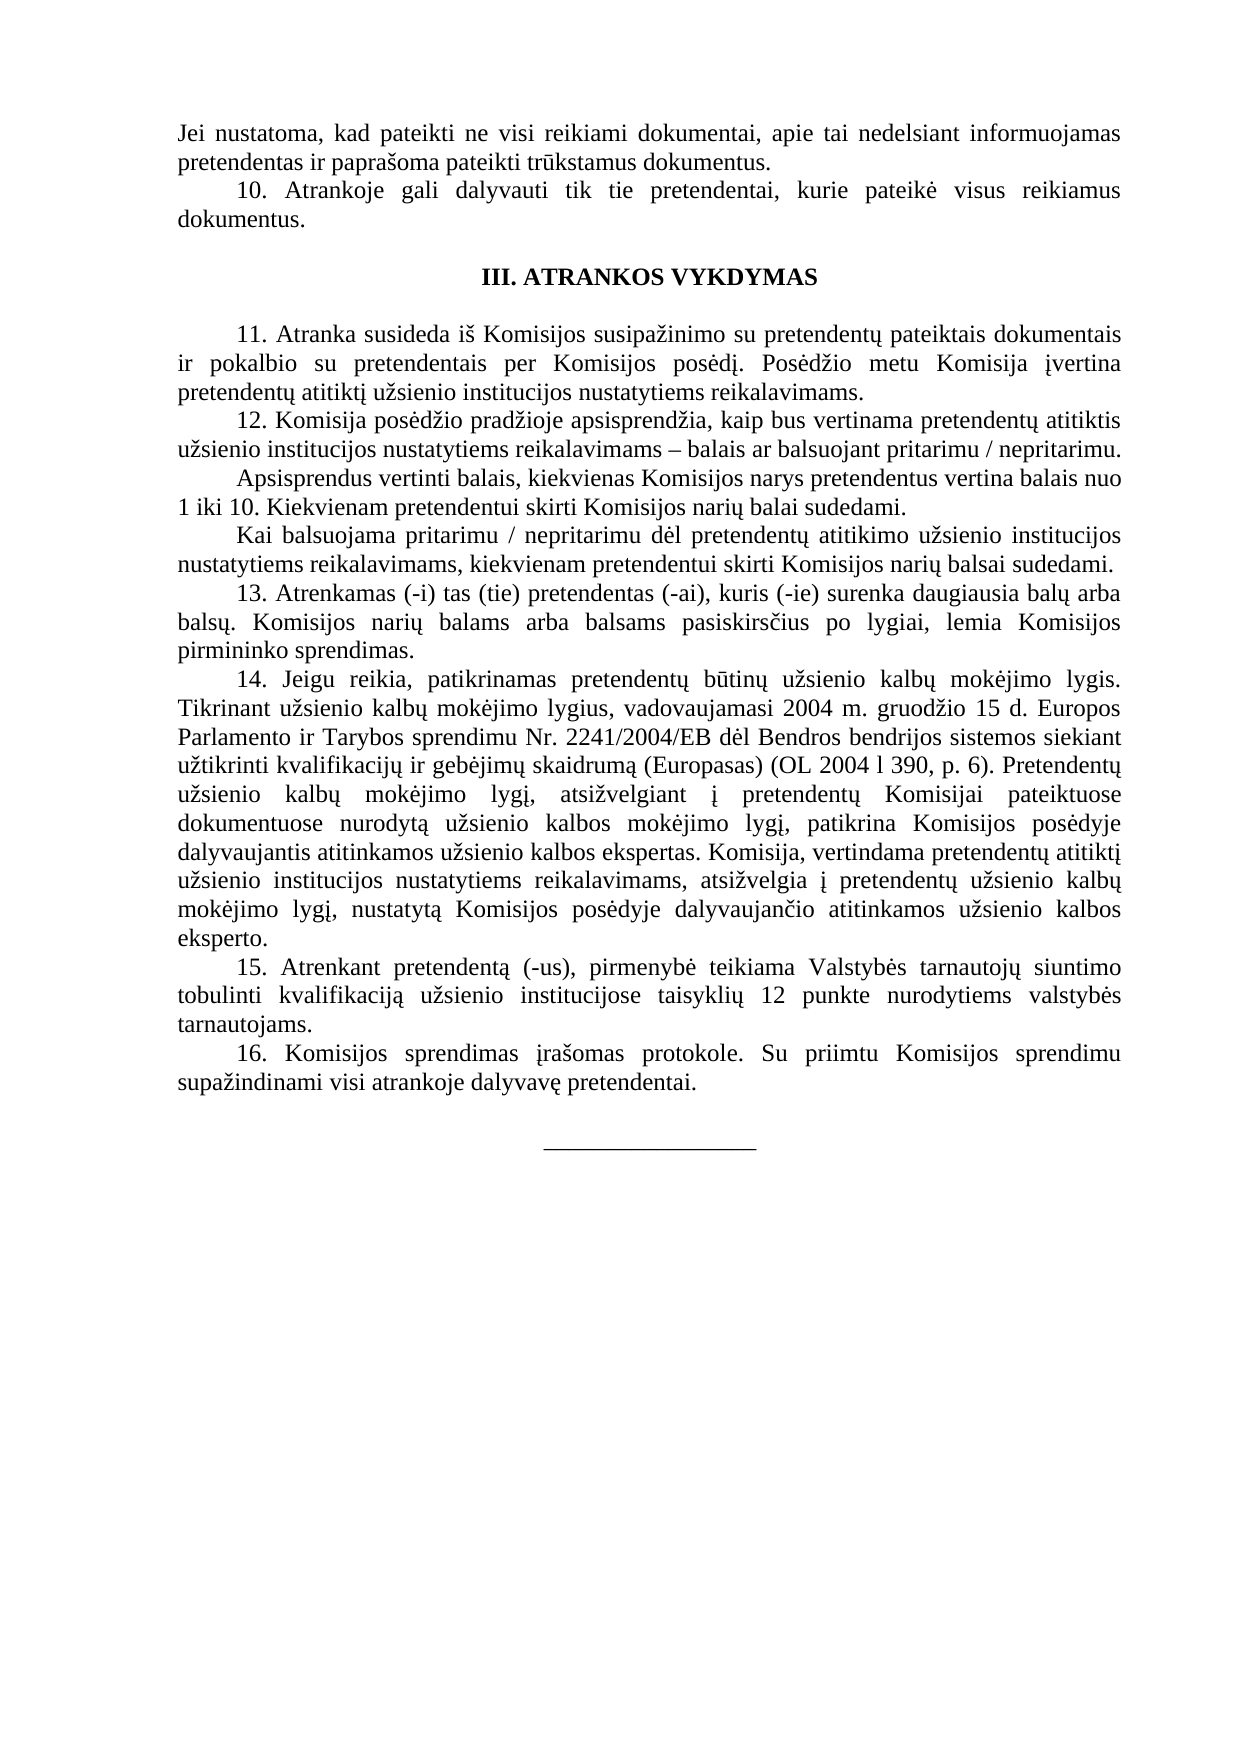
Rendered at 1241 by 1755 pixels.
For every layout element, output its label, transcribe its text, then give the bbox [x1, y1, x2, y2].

text 10. Atrankoje gali dalyvauti tik tie pretendentai, kurie pateikė visus reikiamus dokumentus. [177, 176, 1122, 233]
text Jei nustatoma, kad pateikti ne visi reikiami dokumentai, apie tai nedelsiant informuojamas pretendentas ir paprašoma pateikti trūkstamus dokumentus. [177, 118, 1122, 176]
text 15. Atrenkant pretendentą (-us), pirmenybė teikiama Valstybės tarnautojų siuntimo tobulinti kvalifikaciją užsienio institucijose taisyklių 12 punkte nurodytiems valstybės tarnautojams. [177, 952, 1122, 1038]
text III. ATRANKOS VYKDYMAS [177, 262, 1122, 291]
text 12. Komisija posėdžio pradžioje apsisprendžia, kaip bus vertinama pretendentų atitiktis užsienio institucijos nustatytiems reikalavimams – balais ar balsuojant pritarimu / nepritarimu. [177, 406, 1122, 463]
text 13. Atrenkamas (-i) tas (tie) pretendentas (-ai), kuris (-ie) surenka daugiausia balų arba balsų. Komisijos narių balams arba balsams pasiskirsčius po lygiai, lemia Komisijos pirmininko sprendimas. [177, 578, 1122, 664]
text 14. Jeigu reikia, patikrinamas pretendentų būtinų užsienio kalbų mokėjimo lygis. Tikrinant užsienio kalbų mokėjimo lygius, vadovaujamasi 2004 m. gruodžio 15 d. Europos Parlamento ir Tarybos sprendimu Nr. 2241/2004/EB dėl Bendros bendrijos sistemos siekiant užtikrinti kvalifikacijų ir gebėjimų skaidrumą (Europasas) (OL 2004 l 390, p. 6). Pretendentų užsienio kalbų mokėjimo lygį, atsižvelgiant į pretendentų Komisijai pateiktuose dokumentuose nurodytą užsienio kalbos mokėjimo lygį, patikrina Komisijos posėdyje dalyvaujantis atitinkamos užsienio kalbos ekspertas. Komisija, vertindama pretendentų atitiktį užsienio institucijos nustatytiems reikalavimams, atsižvelgia į pretendentų užsienio kalbų mokėjimo lygį, nustatytą Komisijos posėdyje dalyvaujančio atitinkamos užsienio kalbos eksperto. [177, 664, 1122, 952]
text 16. Komisijos sprendimas įrašomas protokole. Su priimtu Komisijos sprendimu supažindinami visi atrankoje dalyvavę pretendentai. [177, 1038, 1122, 1096]
text Kai balsuojama pritarimu / nepritarimu dėl pretendentų atitikimo užsienio institucijos nustatytiems reikalavimams, kiekvienam pretendentui skirti Komisijos narių balsai sudedami. [177, 521, 1122, 578]
text _________________ [177, 1124, 1122, 1153]
text 11. Atranka susideda iš Komisijos susipažinimo su pretendentų pateiktais dokumentais ir pokalbio su pretendentais per Komisijos posėdį. Posėdžio metu Komisija įvertina pretendentų atitiktį užsienio institucijos nustatytiems reikalavimams. [177, 319, 1122, 406]
text Apsisprendus vertinti balais, kiekvienas Komisijos narys pretendentus vertina balais nuo 1 iki 10. Kiekvienam pretendentui skirti Komisijos narių balai sudedami. [177, 463, 1122, 521]
